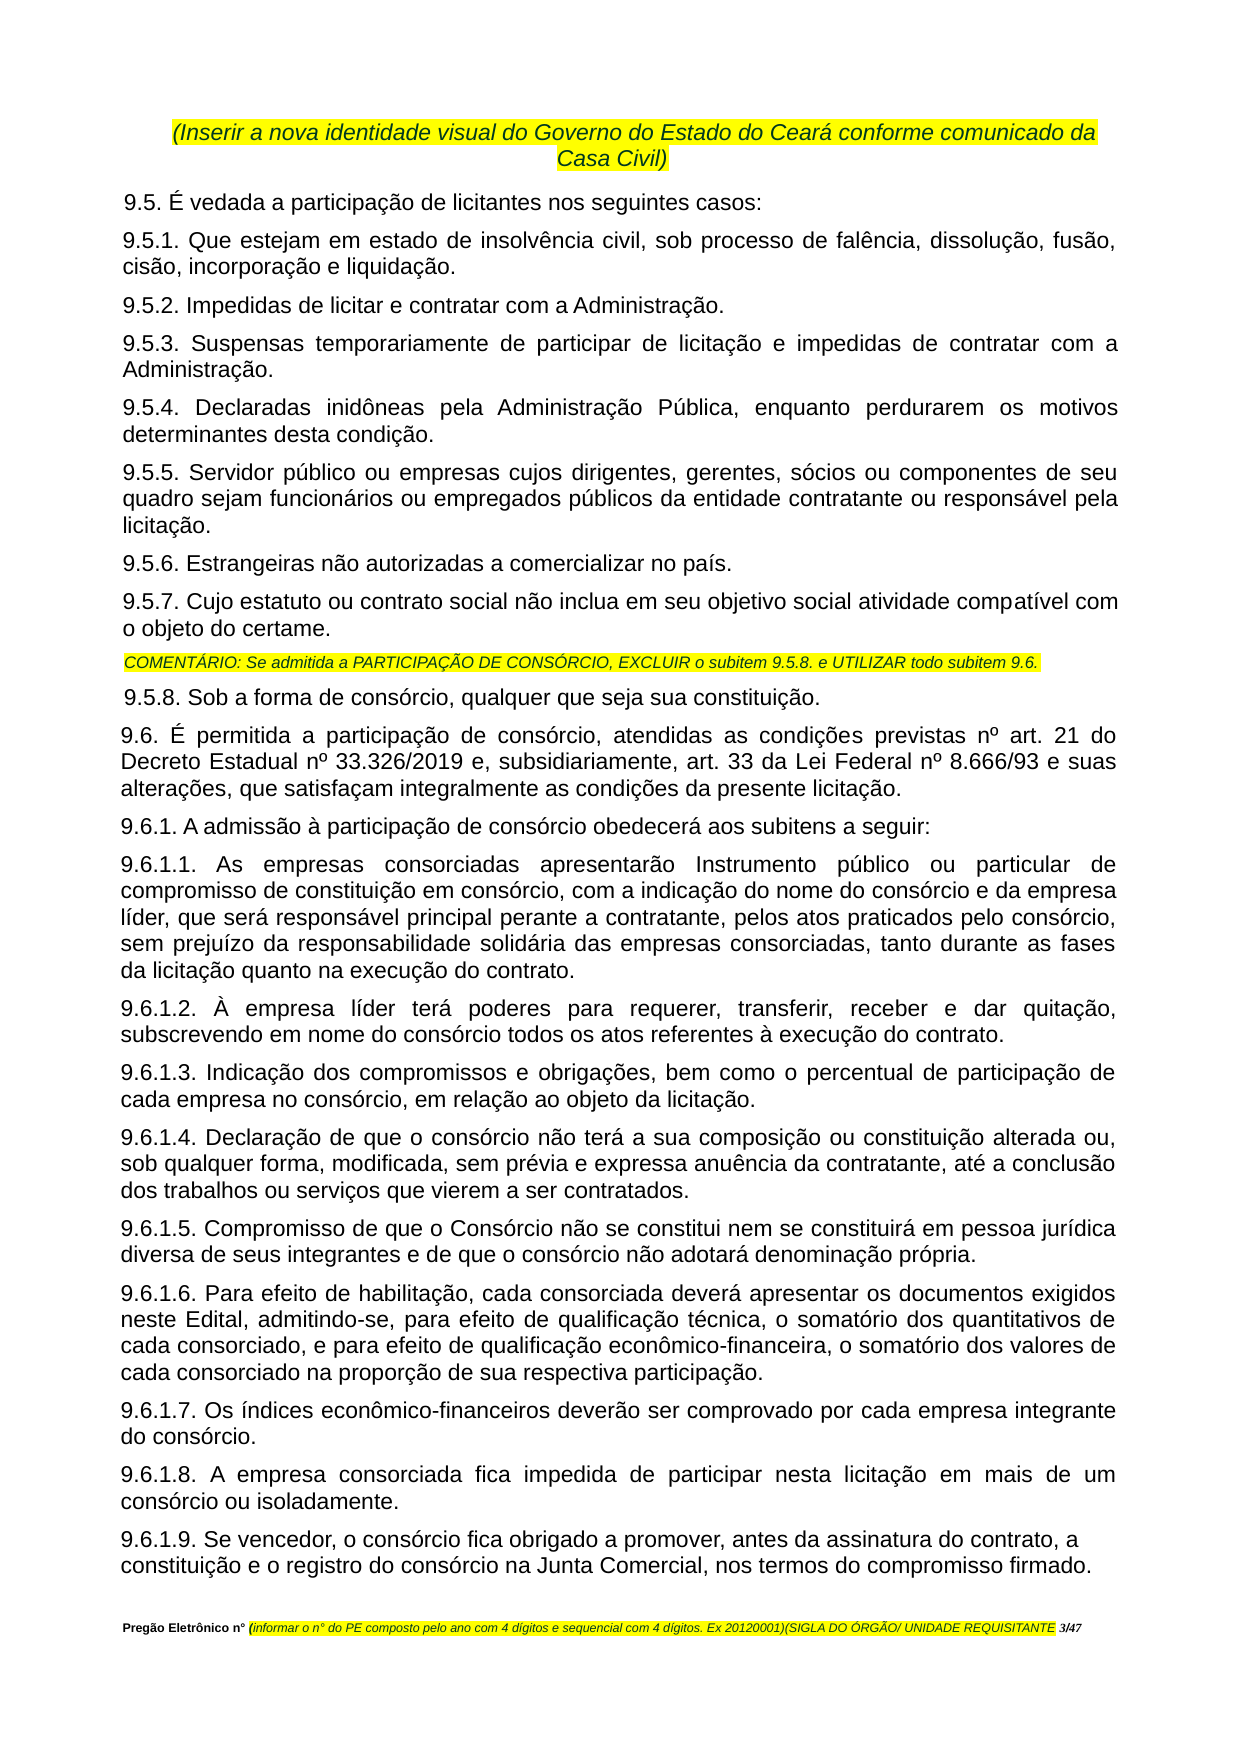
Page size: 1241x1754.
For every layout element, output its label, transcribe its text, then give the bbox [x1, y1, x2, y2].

text 9.5.6. Estrangeiras não autorizadas a comercializar no país. [122, 550, 1118, 576]
text 9.5.5. Servidor público ou empresas cujos dirigentes, gerentes, sócios ou componentes de seu quadro sejam funcionários ou empregados públicos da entidade contratante ou responsável pela licitação. [122, 459, 1118, 538]
text 9.6.1.2. À empresa líder terá poderes para requerer, transferir, receber e dar quitação, subscrevendo em nome do consórcio todos os atos referentes à execução do contrato. [120, 995, 1117, 1047]
text 9.6.1.5. Compromisso de que o Consórcio não se constitui nem se constituirá em pessoa jurídica diversa de seus integrantes e de que o consórcio não adotará denominação própria. [120, 1215, 1117, 1268]
text 9.6.1.1. As empresas consorciadas apresentarão Instrumento público ou particular de compromisso de constituição em consórcio, com a indicação do nome do consórcio e da empresa líder, que será responsável principal perante a contratante, pelos atos praticados pelo consórcio, sem prejuízo da responsabilidade solidária das empresas consorciadas, tanto durante as fases da licitação quanto na execução do contrato. [120, 851, 1117, 983]
text 9.6. É permitida a participação de consórcio, atendidas as condições previstas nº art. 21 do Decreto Estadual nº 33.326/2019 e, subsidiariamente, art. 33 da Lei Federal nº 8.666/93 e suas alterações, que satisfaçam integralmente as condições da presente licitação. [120, 722, 1117, 801]
text 9.6.1.4. Declaração de que o consórcio não terá a sua composição ou constituição alterada ou, sob qualquer forma, modificada, sem prévia e expressa anuência da contratante, até a conclusão dos trabalhos ou serviços que vierem a ser contratados. [120, 1124, 1117, 1203]
text 9.5.2. Impedidas de licitar e contratar com a Administração. [122, 292, 1118, 318]
text 9.6.1.6. Para efeito de habilitação, cada consorciada deverá apresentar os documentos exigidos neste Edital, admitindo-se, para efeito de qualificação técnica, o somatório dos quantitativos de cada consorciado, e para efeito de qualificação econômico-financeira, o somatório dos valores de cada consorciado na proporção de sua respectiva participação. [120, 1279, 1117, 1385]
text 9.6.1.3. Indicação dos compromissos e obrigações, bem como o percentual de participação de cada empresa no consórcio, em relação ao objeto da licitação. [120, 1059, 1117, 1112]
text 9.5.8. Sob a forma de consórcio, qualquer que seja sua constituição. [124, 684, 1118, 710]
text 9.5.7. Cujo estatuto ou contrato social não inclua em seu objetivo social atividade compatível com o objeto do certame. [122, 588, 1119, 641]
text 9.5.3. Suspensas temporariamente de participar de licitação e impedidas de contratar com a Administração. [122, 330, 1118, 382]
text 9.6.1.8. A empresa consorciada fica impedida de participar nesta licitação em mais de um consórcio ou isoladamente. [120, 1461, 1117, 1514]
text COMENTÁRIO: Se admitida a PARTICIPAÇÃO DE CONSÓRCIO, EXCLUIR o subitem 9.5.8. e UTILIZAR todo subitem 9.6. [124, 653, 1118, 672]
text 9.5. É vedada a participação de licitantes nos seguintes casos: [124, 189, 1118, 215]
text 9.6.1. A admissão à participação de consórcio obedecerá aos subitens a seguir: [120, 813, 1117, 839]
text 9.6.1.9. Se vencedor, o consórcio fica obrigado a promover, antes da assinatura do contrato, a constituição e o registro do consórcio na Junta Comercial, nos termos do compromisso firmado. [120, 1526, 1117, 1579]
text 9.5.4. Declaradas inidôneas pela Administração Pública, enquanto perdurarem os motivos determinantes desta condição. [122, 394, 1118, 447]
text 9.5.1. Que estejam em estado de insolvência civil, sob processo de falência, dissolução, fusão, cisão, incorporação e liquidação. [122, 227, 1117, 280]
text 9.6.1.7. Os índices econômico-financeiros deverão ser comprovado por cada empresa integrante do consórcio. [120, 1397, 1117, 1449]
